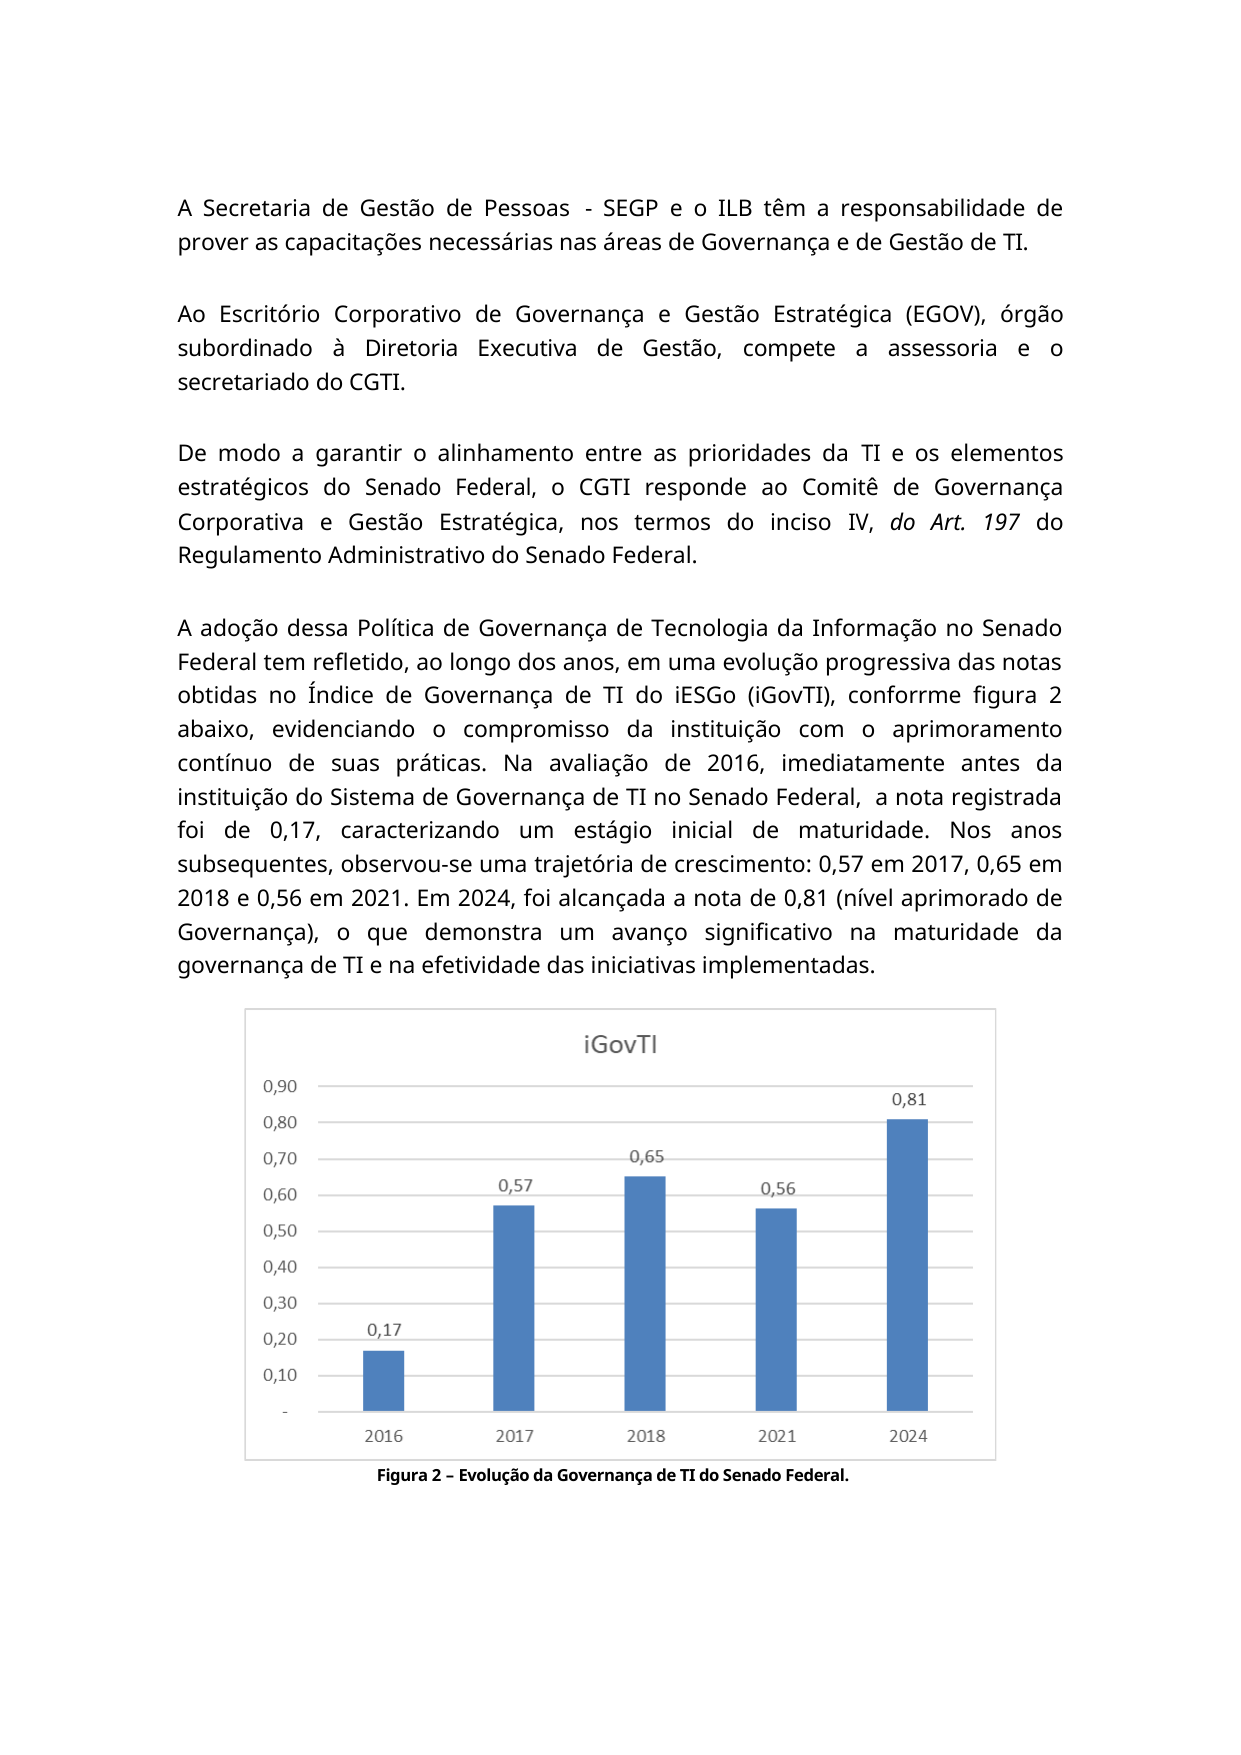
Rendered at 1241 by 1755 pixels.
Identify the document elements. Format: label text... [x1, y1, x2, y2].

text Figura 2 – Evolução da Governança de TI do Senado Federal. [29, 1463, 1197, 1486]
text A Secretaria de Gestão de Pessoas - SEGP e o ILB têm a responsabilidade de prover as capacitações necessárias nas áreas de Governança e de Gestão de TI. [177, 192, 1063, 257]
text A adoção dessa Política de Governança de Tecnologia da Informação no Senado Federal tem refletido, ao longo dos anos, em uma evolução progressiva das notas obtidas no Índice de Governança de TI do iESGo (iGovTI), conforrme figura 2 abaixo, evidenciando o compromisso da instituição com o aprimoramento contínuo de suas práticas. Na avaliação de 2016, imediatamente antes da instituição do Sistema de Governança de TI no Senado Federal, a nota registrada foi de 0,17, caracterizando um estágio inicial de maturidade. Nos anos subsequentes, observou-se uma trajetória de crescimento: 0,57 em 2017, 0,65 em 2018 e 0,56 em 2021. Em 2024, foi alcançada a nota de 0,81 (nível aprimorado de Governança), o que demonstra um avanço significativo na maturidade da governança de TI e na efetividade das iniciativas implementadas. [177, 612, 1064, 980]
text Ao Escritório Corporativo de Governança e Gestão Estratégica (EGOV), órgão subordinado à Diretoria Executiva de Gestão, compete a assessoria e o secretariado do CGTI. [177, 298, 1064, 397]
text De modo a garantir o alinhamento entre as prioridades da TI e os elementos estratégicos do Senado Federal, o CGTI responde ao Comitê de Governança Corporativa e Gestão Estratégica, nos termos do inciso IV, do Art. 197 do Regulamento Administrativo do Senado Federal. [177, 437, 1064, 571]
